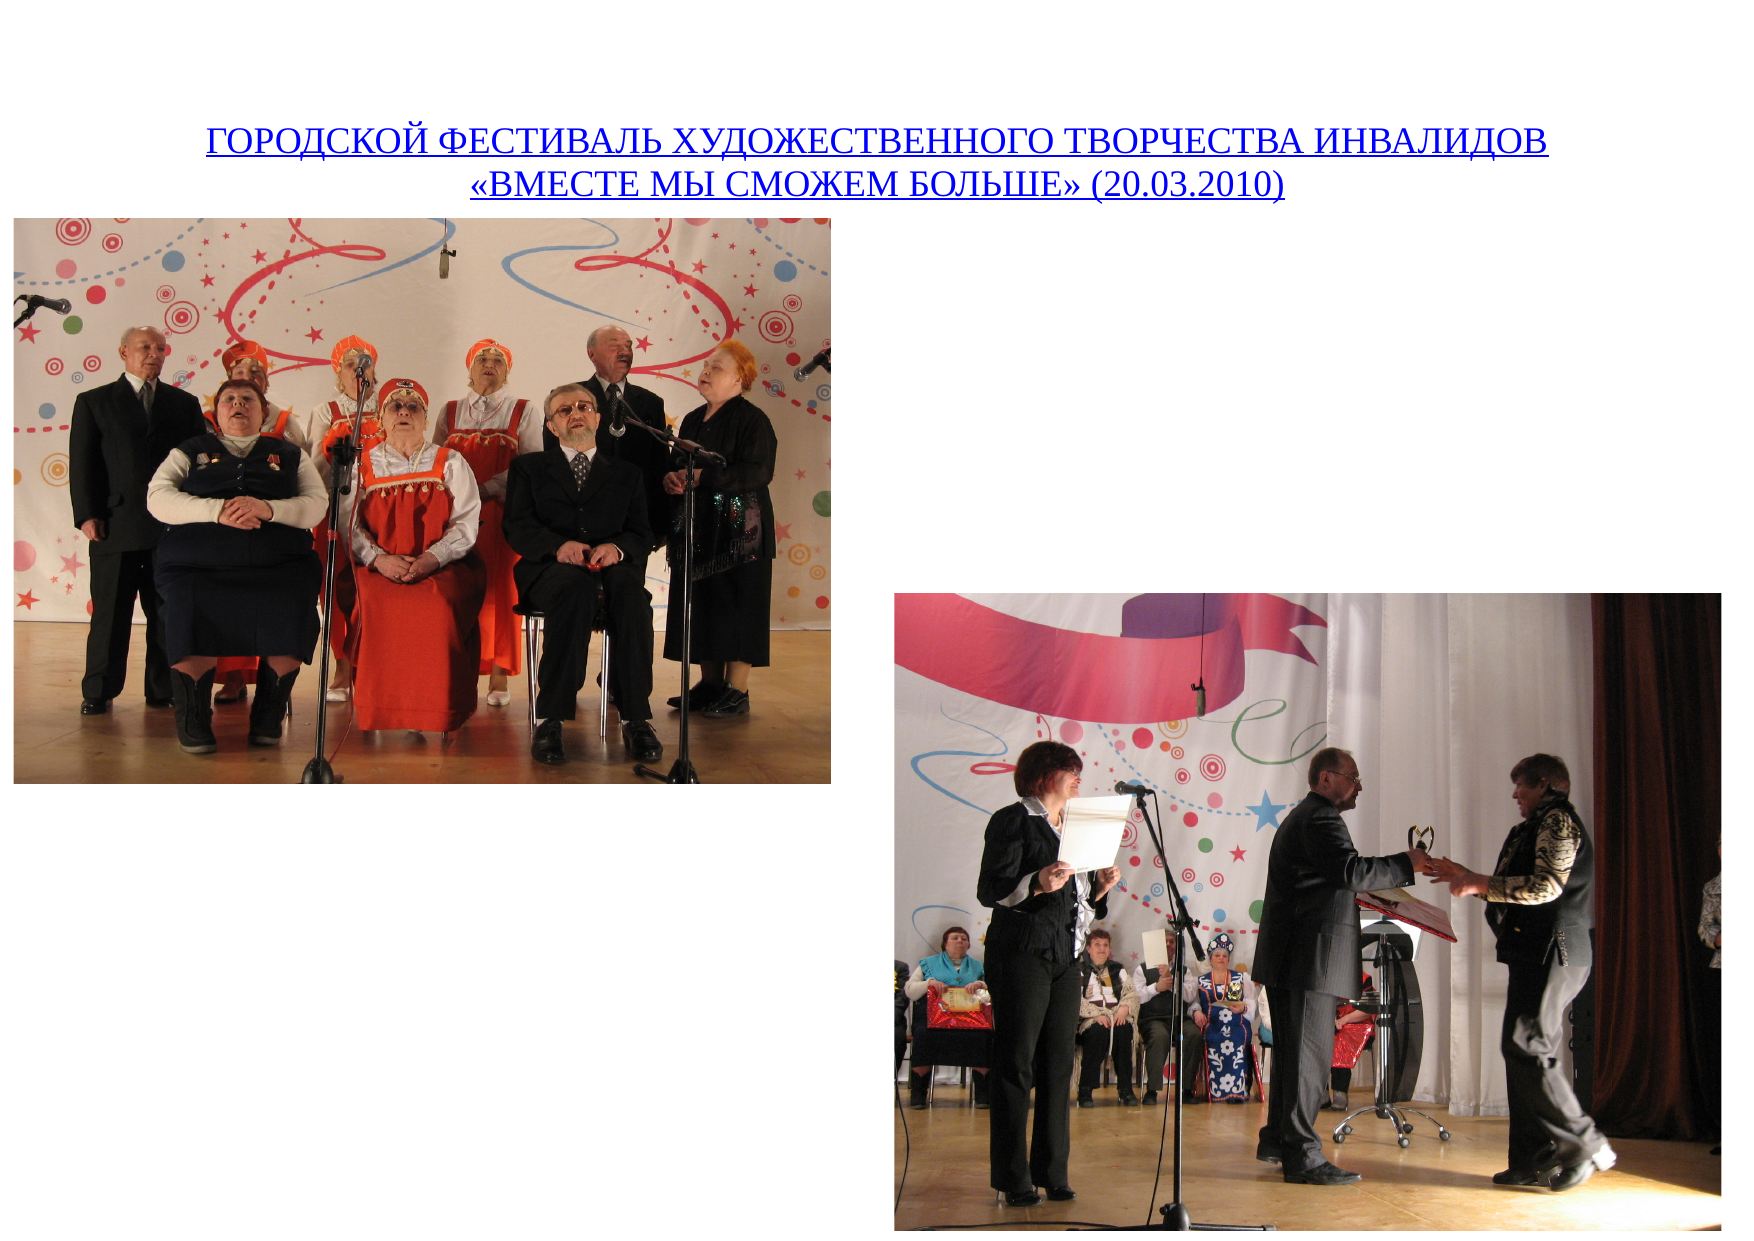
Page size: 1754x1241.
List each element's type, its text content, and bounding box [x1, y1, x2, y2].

text «ВМЕСТЕ МЫ СМОЖЕМ БОЛЬШЕ» (20.03.2010) [118, 161, 1636, 204]
text ГОРОДСКОЙ ФЕСТИВАЛЬ ХУДОЖЕСТВЕННОГО ТВОРЧЕСТВА ИНВАЛИДОВ [118, 118, 1636, 161]
picture [13, 218, 831, 784]
picture [894, 593, 1722, 1231]
